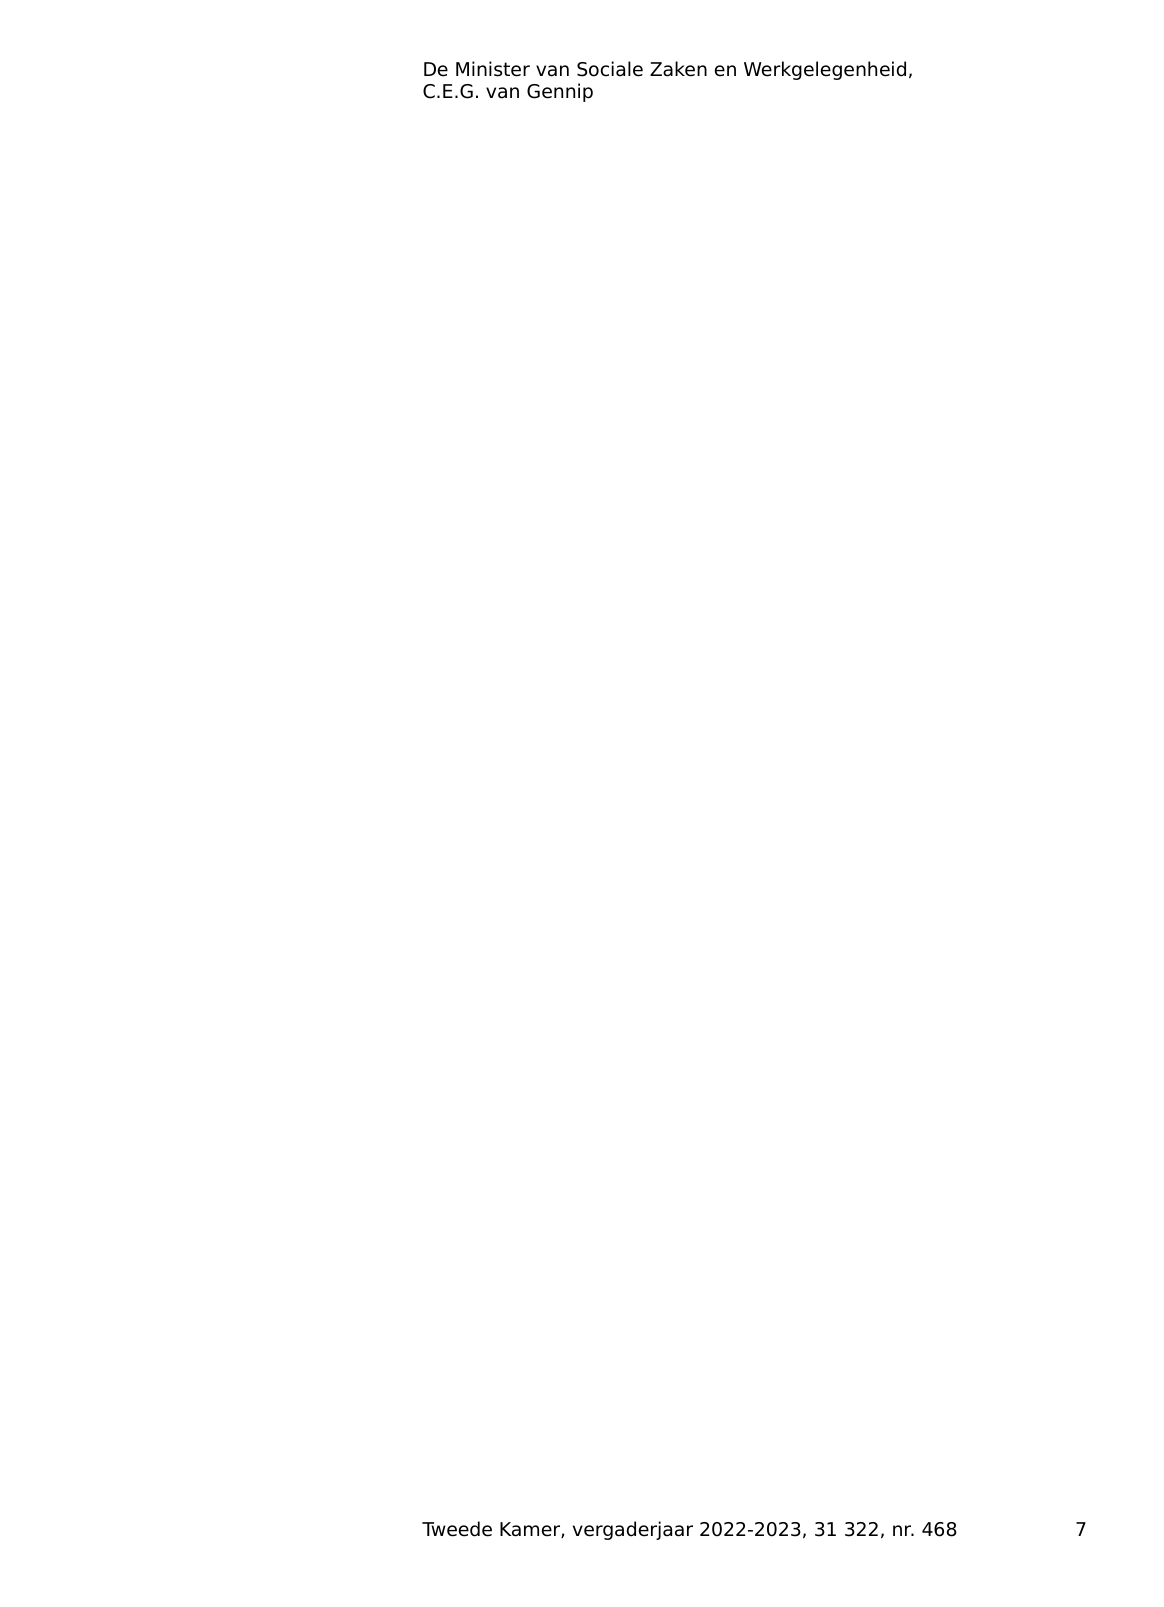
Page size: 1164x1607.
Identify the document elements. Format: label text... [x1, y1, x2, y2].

text De Minister van Sociale Zaken en Werkgelegenheid, C.E.G. van Gennip [422, 59, 1087, 103]
